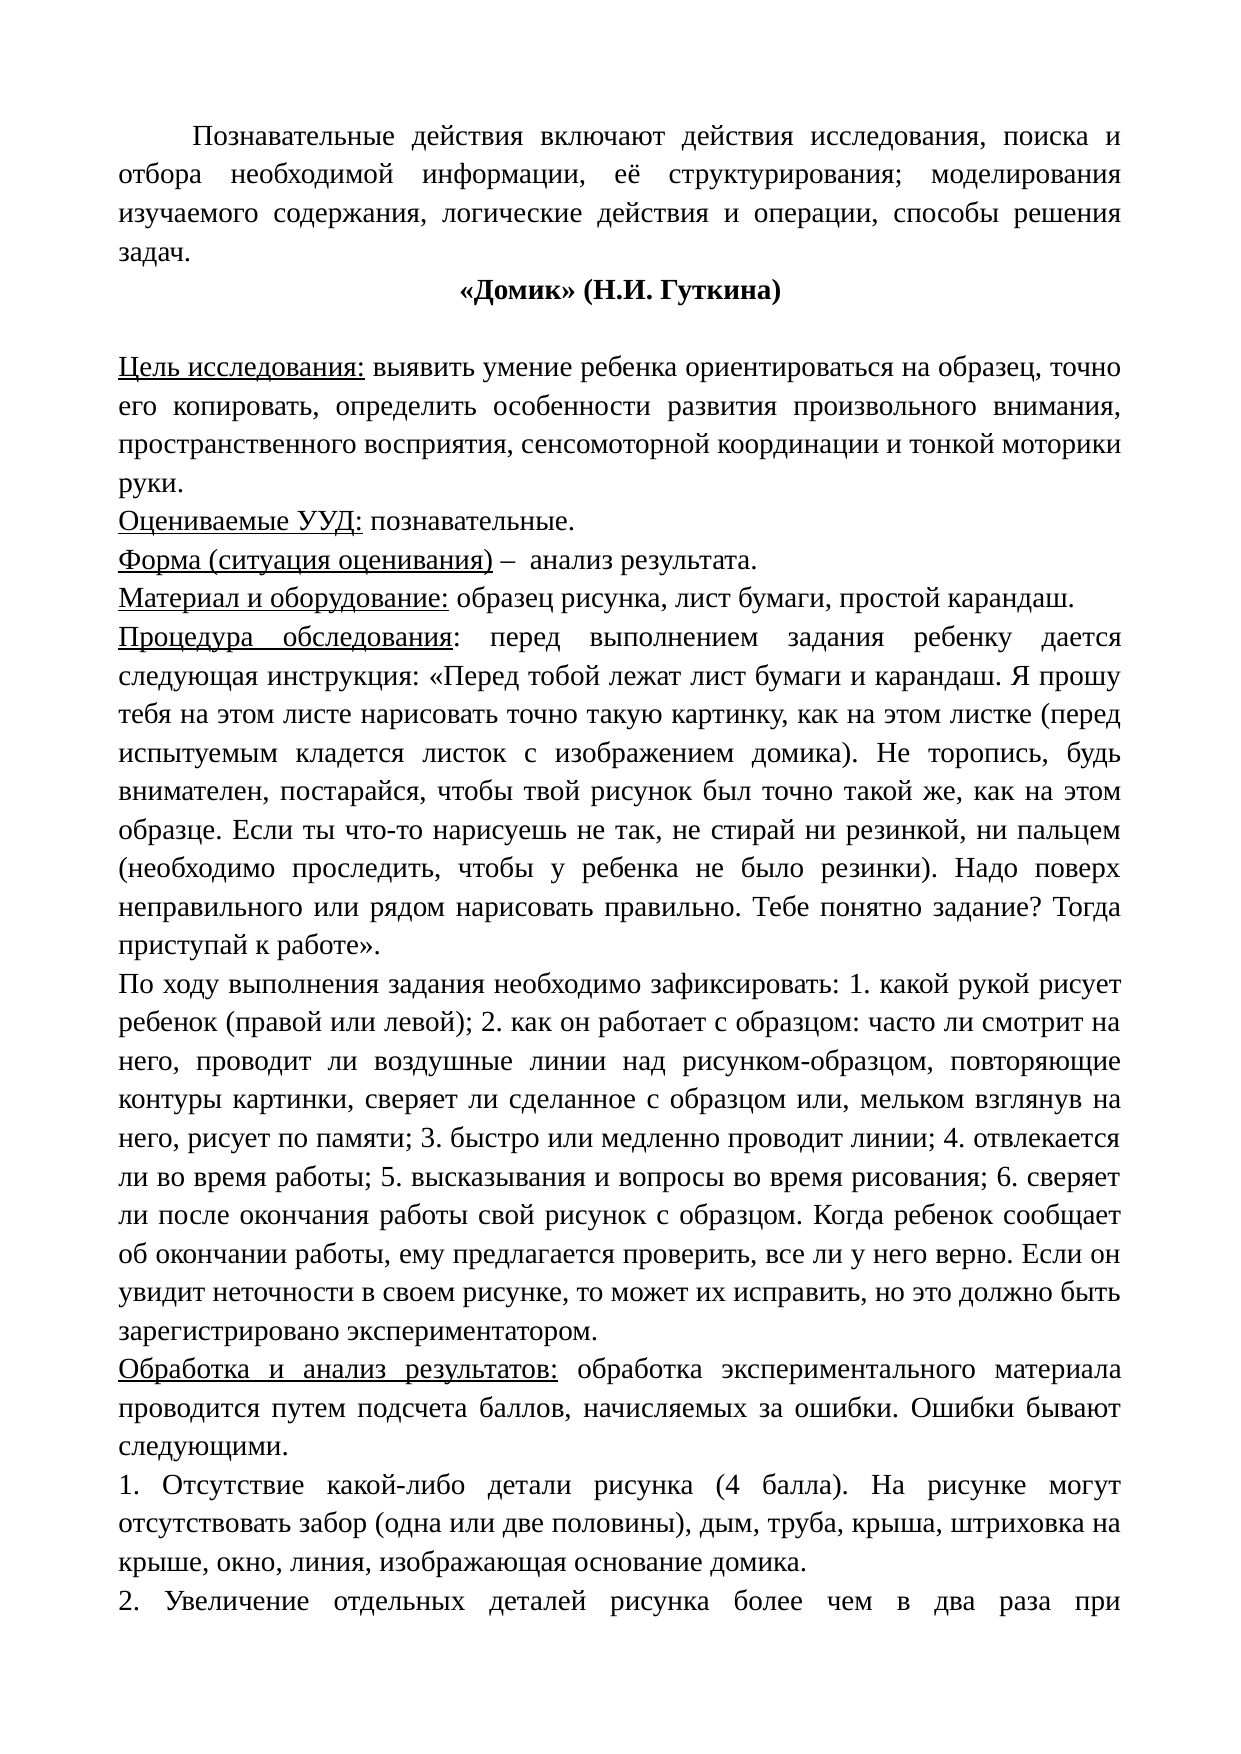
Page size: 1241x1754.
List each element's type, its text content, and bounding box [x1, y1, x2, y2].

text Цель исследования: выявить умение ребенка ориентироваться на образец, точно его копировать, определить особенности развития произвольного внимания, пространственного восприятия, сенсомоторной координации и тонкой моторики руки. [118, 349, 1122, 498]
text Форма (ситуация оценивания) – анализ результата. [118, 542, 1122, 576]
text Материал и оборудование: образец рисунка, лист бумаги, простой карандаш. [118, 581, 1122, 614]
text Познавательные действия включают действия исследования, поиска и отбора необходимой информации, её структурирования; моделирования изучаемого содержания, логические действия и операции, способы решения задач. [118, 118, 1122, 267]
text «Домик» (Н.И. Гуткина) [118, 272, 1122, 306]
text Обработка и анализ результатов: обработка экспериментального материала проводится путем подсчета баллов, начисляемых за ошибки. Ошибки бывают следующими. [118, 1351, 1122, 1462]
text Процедура обследования: перед выполнением задания ребенку дается следующая инструкция: «Перед тобой лежат лист бумаги и карандаш. Я прошу тебя на этом листе нарисовать точно такую картинку, как на этом листке (перед испытуемым кладется листок с изображением домика). Не торопись, будь внимателен, постарайся, чтобы твой рисунок был точно такой же, как на этом образце. Если ты что-то нарисуешь не так, не стирай ни резинкой, ни пальцем (необходимо проследить, чтобы у ребенка не было резинки). Надо поверх неправильного или рядом нарисовать правильно. Тебе понятно задание? Тогда приступай к работе». [118, 619, 1122, 961]
text Оцениваемые УУД: познавательные. [118, 503, 1122, 537]
text 1. Отсутствие какой-либо детали рисунка (4 балла). На рисунке могут отсутствовать забор (одна или две половины), дым, труба, крыша, штриховка на крыше, окно, линия, изображающая основание домика. [118, 1467, 1122, 1578]
text 2. Увеличение отдельных деталей рисунка более чем в два раза при [118, 1583, 1122, 1616]
text По ходу выполнения задания необходимо зафиксировать: 1. какой рукой рисует ребенок (правой или левой); 2. как он работает с образцом: часто ли смотрит на него, проводит ли воздушные линии над рисунком-образцом, повторяющие контуры картинки, сверяет ли сделанное с образцом или, мельком взглянув на него, рисует по памяти; 3. быстро или медленно проводит линии; 4. отвлекается ли во время работы; 5. высказывания и вопросы во время рисования; 6. сверяет ли после окончания работы свой рисунок с образцом. Когда ребенок сообщает об окончании работы, ему предлагается проверить, все ли у него верно. Если он увидит неточности в своем рисунке, то может их исправить, но это должно быть зарегистрировано экспериментатором. [118, 966, 1122, 1346]
